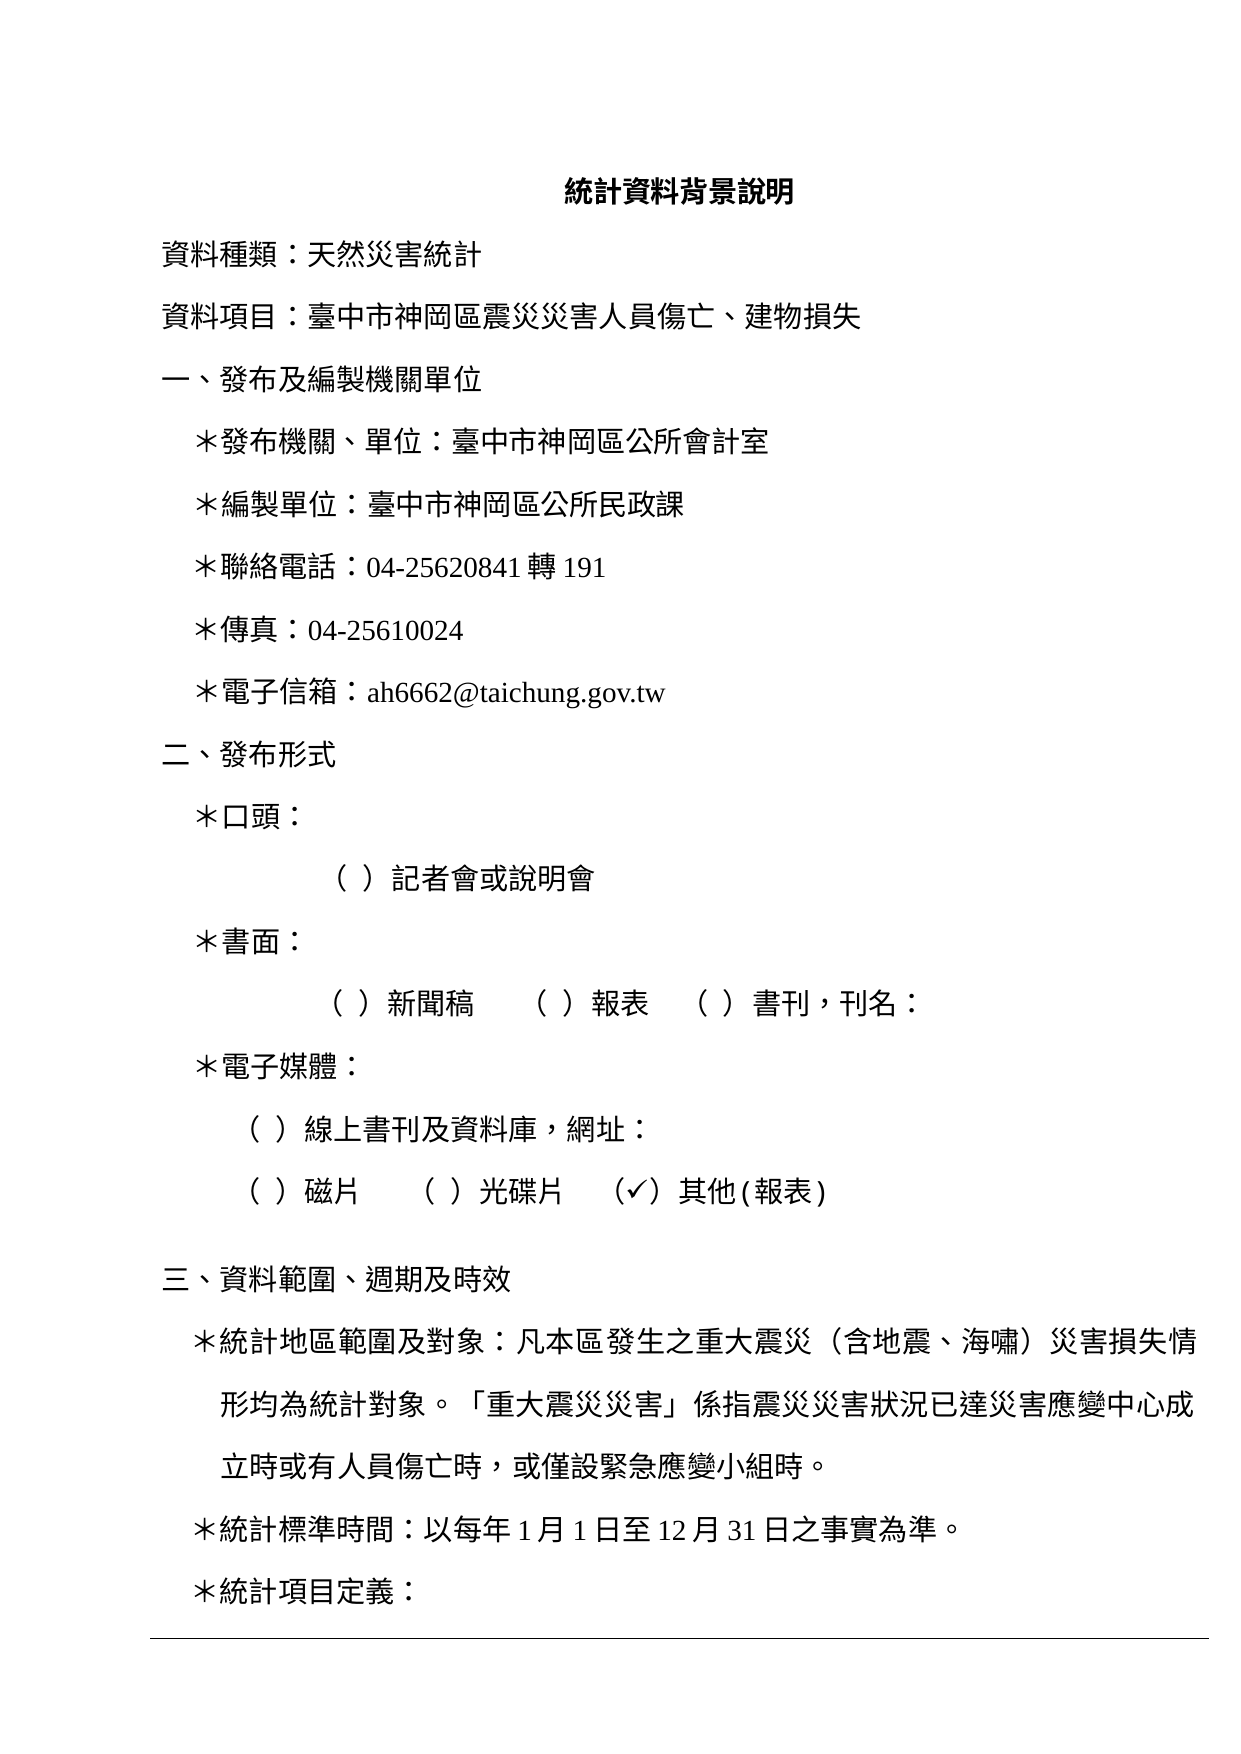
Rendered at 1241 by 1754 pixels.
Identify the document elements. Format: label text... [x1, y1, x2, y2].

table_header 統計資料背景說明 資料種類：天然災害統計 資料項目：臺中市神岡區震災災害人員傷亡、建物損失 一、發布及編製機關單位 ＊發布機關、單位：臺中市神岡區公所會計室 ＊編製單位：臺中市神岡區公所民政課 ＊聯絡電話：04-25620841轉191 ＊傳真：04-25610024 ＊電子信箱：ah6662@taichung.gov.tw 二、發布形式 口頭： （ ）記者會或說明會 書面： （ ）新聞稿 （ ）報表 （ ）書刊，刊名： ＊電子媒體： （ ）線上書刊及資料庫，網址： （ ）磁片 （ ）光碟片 （）其他(報表) 三、資料範圍、週期及時效 ＊統計地區範圍及對象：凡本區發生之重大震災（含地震、海嘯）災害損失情形均為統計對象。「重大震災災害」係指震災災害狀況已達災害應變中心成立時或有人員傷亡時，或僅設緊急應變小組時。 ＊統計標準時間：以每年1月1日至12月31日之事實為準。 ＊統計項目定義： [150, 148, 1209, 1638]
